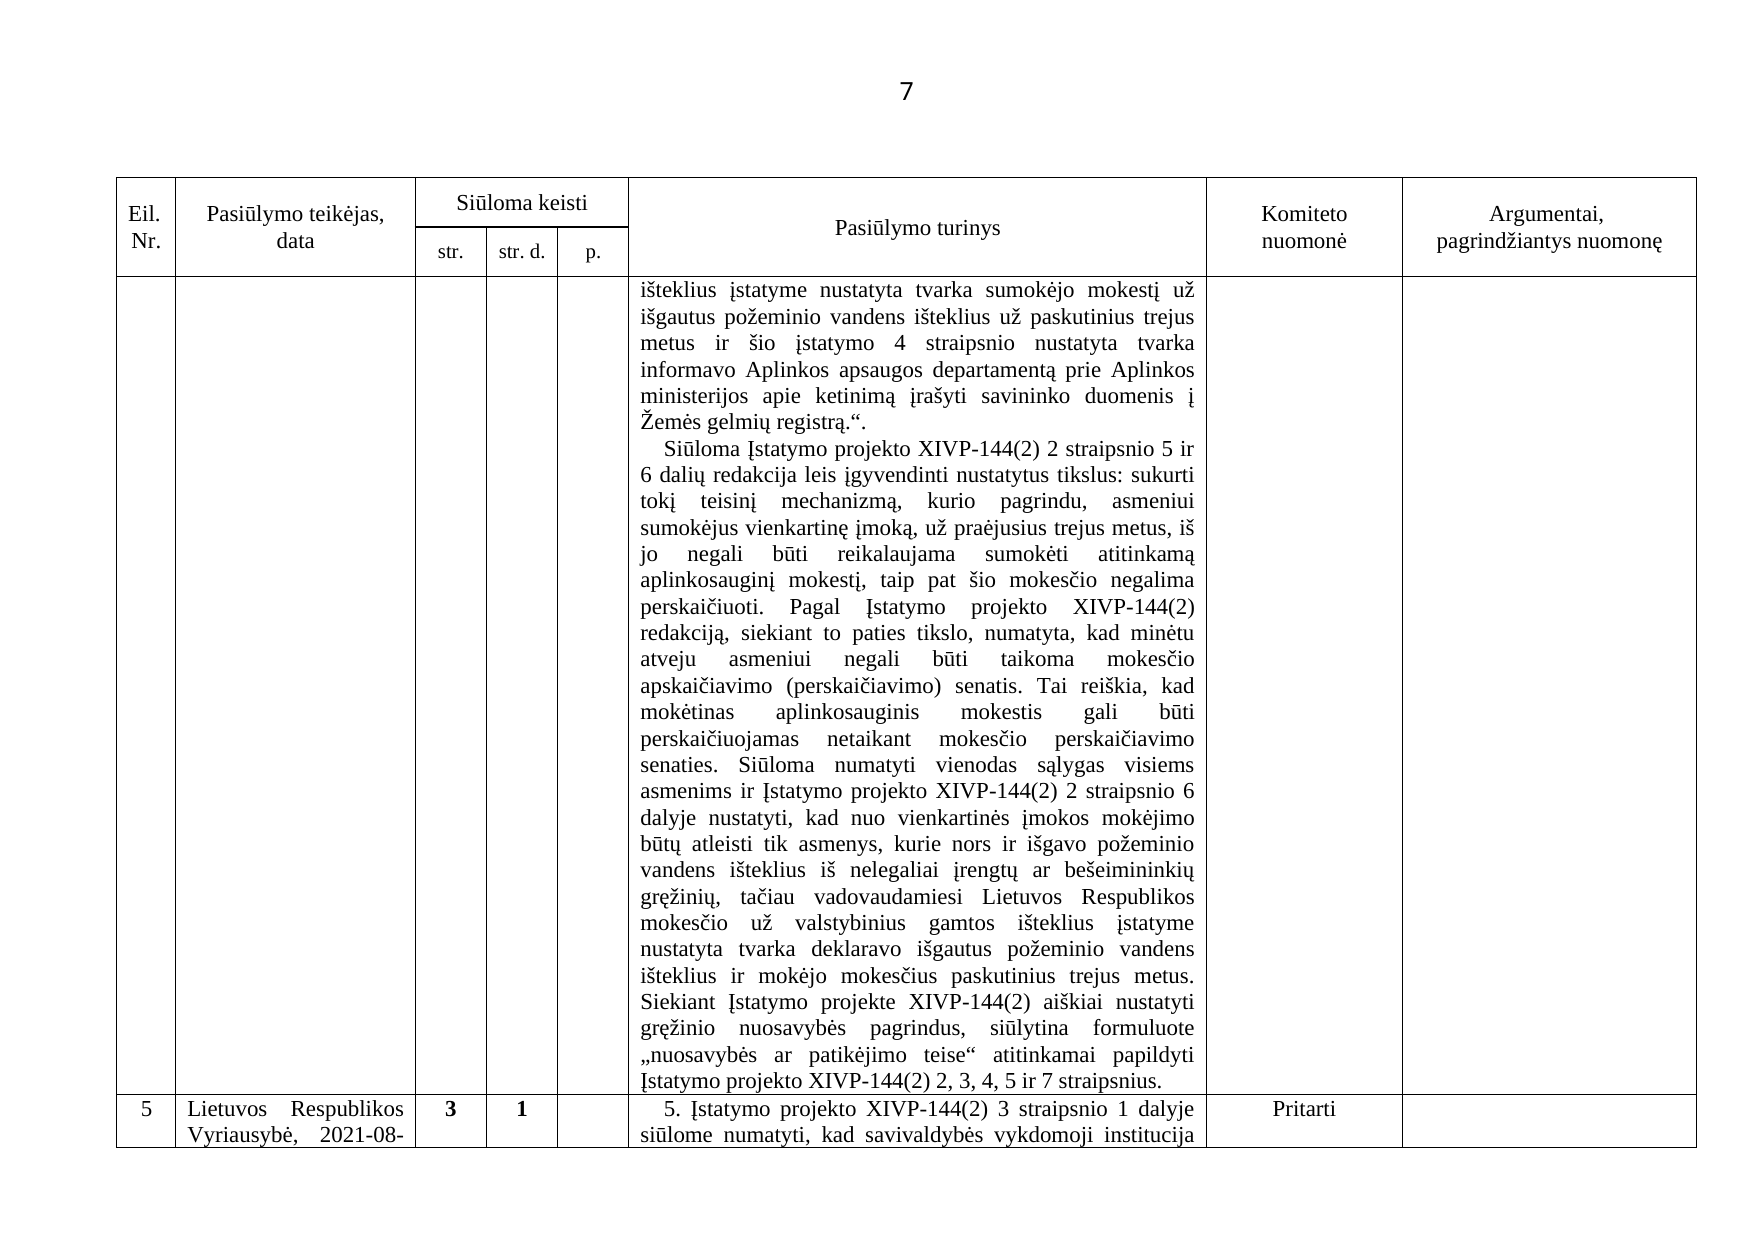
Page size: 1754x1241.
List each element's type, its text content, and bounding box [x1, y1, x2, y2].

table_cell p. [558, 228, 628, 276]
table_cell [1207, 277, 1402, 1093]
table_header Eil. Nr. [117, 178, 175, 276]
table_cell [176, 277, 415, 1093]
table_header Argumentai, pagrindžiantys nuomonę [1403, 178, 1696, 276]
table_cell [1403, 277, 1696, 1093]
table_cell 5. Įstatymo projekto XIVP-144(2) 3 straipsnio 1 dalyje siūlome numatyti, kad savivaldybės vykdomoji institucija [629, 1095, 1206, 1147]
table_cell 5 [117, 1095, 175, 1147]
table_cell išteklius įstatyme nustatyta tvarka sumokėjo mokestį už išgautus požeminio vandens išteklius už paskutinius trejus metus ir šio įstatymo 4 straipsnio nustatyta tvarka informavo Aplinkos apsaugos departamentą prie Aplinkos ministerijos apie ketinimą įrašyti savininko duomenis į Žemės gelmių registrą.“. Siūloma Įstatymo projekto XIVP-144(2) 2 straipsnio 5 ir 6 dalių redakcija leis įgyvendinti nustatytus tikslus: sukurti tokį teisinį mechanizmą, kurio pagrindu, asmeniui sumokėjus vienkartinę įmoką, už praėjusius trejus metus, iš jo negali būti reikalaujama sumokėti atitinkamą aplinkosauginį mokestį, taip pat šio mokesčio negalima perskaičiuoti. Pagal Įstatymo projekto XIVP-144(2) redakciją, siekiant to paties tikslo, numatyta, kad minėtu atveju asmeniui negali būti taikoma mokesčio apskaičiavimo (perskaičiavimo) senatis. Tai reiškia, kad mokėtinas aplinkosauginis mokestis gali būti perskaičiuojamas netaikant mokesčio perskaičiavimo senaties. Siūloma numatyti vienodas sąlygas visiems asmenims ir Įstatymo projekto XIVP-144(2) 2 straipsnio 6 dalyje nustatyti, kad nuo vienkartinės įmokos mokėjimo būtų atleisti tik asmenys, kurie nors ir išgavo požeminio vandens išteklius iš nelegaliai įrengtų ar bešeimininkių gręžinių, tačiau vadovaudamiesi Lietuvos Respublikos mokesčio už valstybinius gamtos išteklius įstatyme nustatyta tvarka deklaravo išgautus požeminio vandens išteklius ir mokėjo mokesčius paskutinius trejus metus. Siekiant Įstatymo projekte XIVP-144(2) aiškiai nustatyti gręžinio nuosavybės pagrindus, siūlytina formuluote „nuosavybės ar patikėjimo teise“ atitinkamai papildyti Įstatymo projekto XIVP-144(2) 2, 3, 4, 5 ir 7 straipsnius. [629, 277, 1206, 1093]
table_cell [1403, 1095, 1696, 1147]
table_cell [416, 277, 486, 1093]
table_cell [558, 277, 628, 1093]
table_cell str. [416, 228, 486, 276]
table_cell [117, 277, 175, 1093]
table_header Siūloma keisti [416, 178, 628, 226]
table_cell [487, 277, 557, 1093]
table_header Pasiūlymo teikėjas, data [176, 178, 415, 276]
table_cell [558, 1095, 628, 1147]
table_cell Lietuvos Respublikos Vyriausybė, 2021-08- [176, 1095, 415, 1147]
table_cell str. d. [487, 228, 557, 276]
table_cell Pritarti [1207, 1095, 1402, 1147]
table_cell 3 [416, 1095, 486, 1147]
table_header Pasiūlymo turinys [629, 178, 1206, 276]
table_header Komiteto nuomonė [1207, 178, 1402, 276]
table_cell 1 [487, 1095, 557, 1147]
